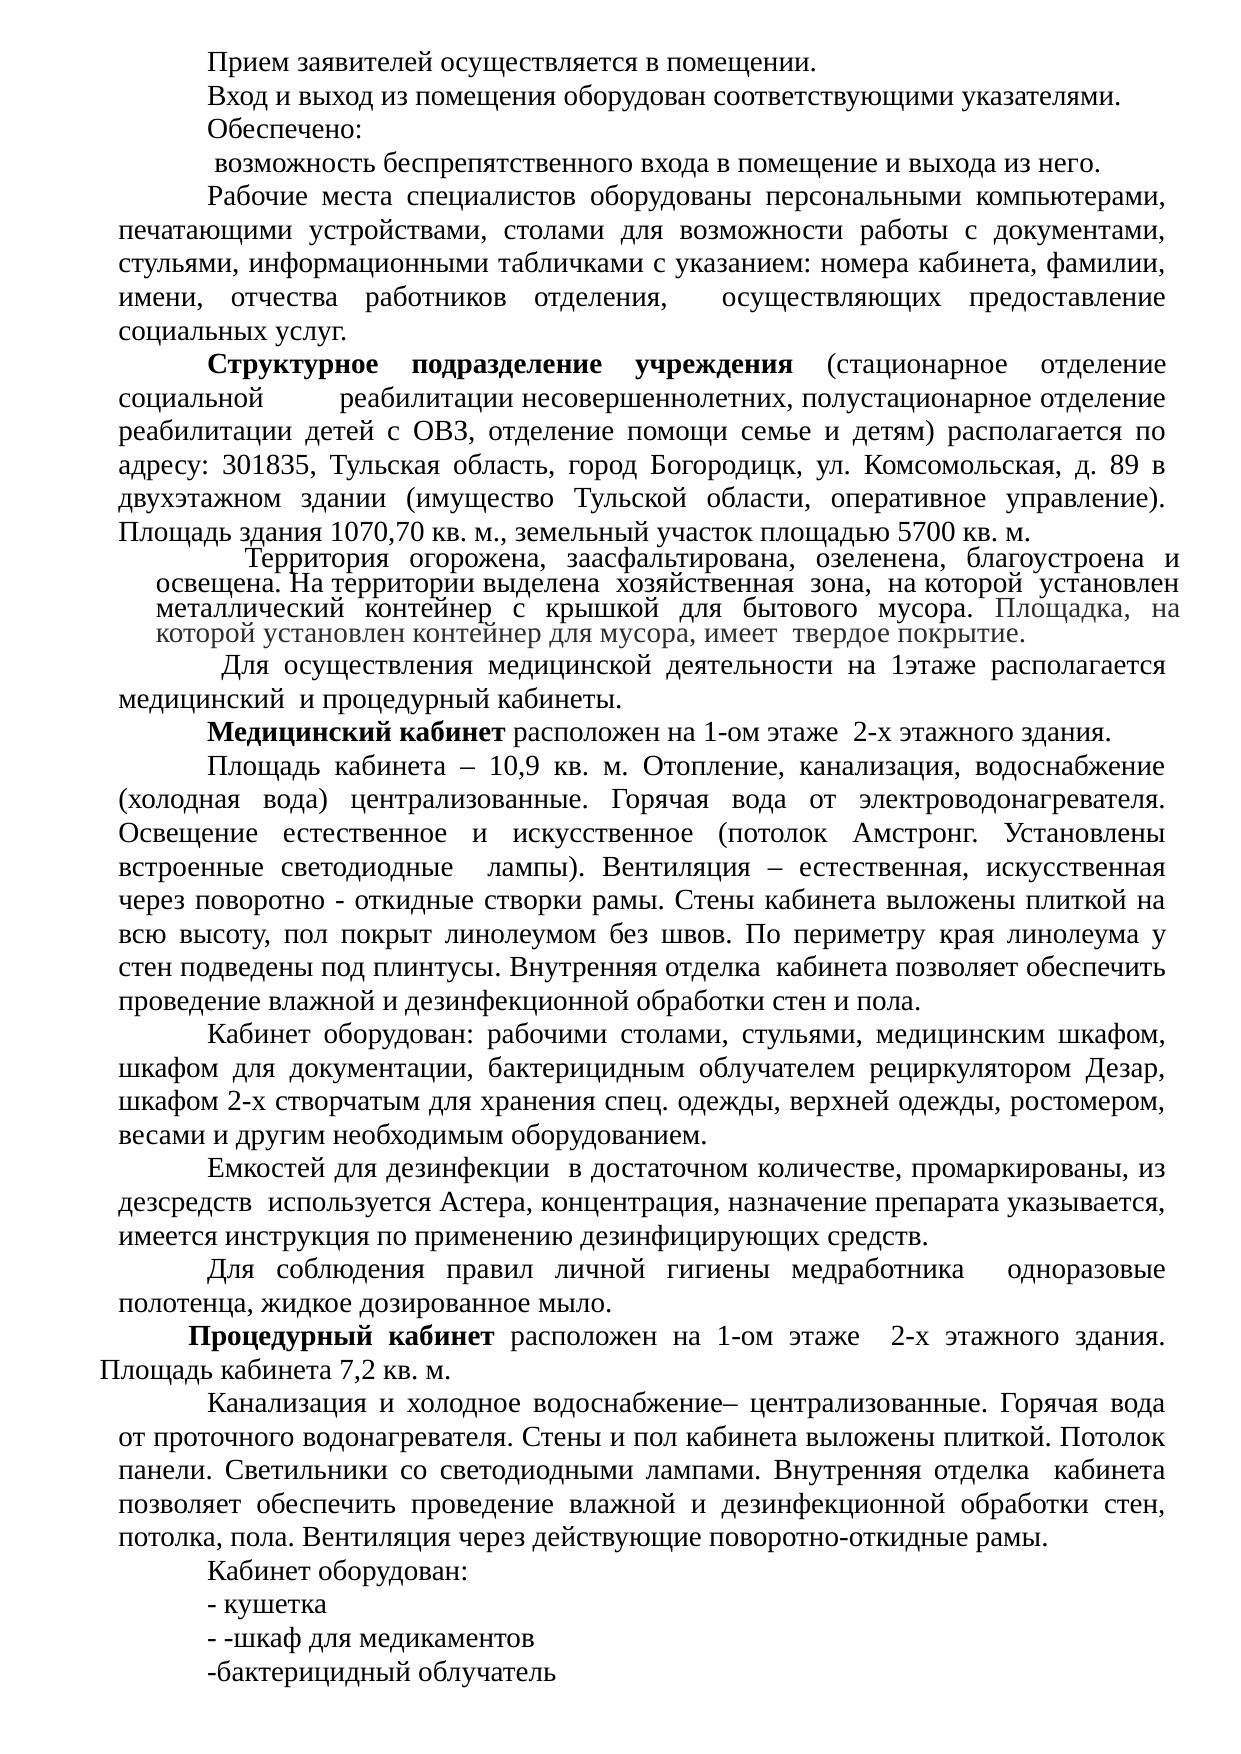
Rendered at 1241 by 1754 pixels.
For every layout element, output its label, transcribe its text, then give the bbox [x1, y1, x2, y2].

text Рабочие места специалистов оборудованы персональными компьютерами, печатающими устройствами, столами для возможности работы с документами, стульями, информационными табличками с указанием: номера кабинета, фамилии, имени, отчества работников отделения, осуществляющих предоставление социальных услуг. [118, 178, 1167, 346]
text Емкостей для дезинфекции в достаточном количестве, промаркированы, из дезсредств используется Астера, концентрация, назначение препарата указывается, имеется инструкция по применению дезинфицирующих средств. [118, 1151, 1167, 1251]
text Структурное подразделение учреждения (стационарное отделение социальной реабилитации несовершеннолетних, полустационарное отделение реабилитации детей с ОВЗ, отделение помощи семье и детям) располагается по адресу: 301835, Тульская область, город Богородицк, ул. Комсомольская, д. 89 в двухэтажном здании (имущество Тульской области, оперативное управление). Площадь здания 1070,70 кв. м., земельный участок площадью 5700 кв. м. [118, 346, 1167, 547]
text Прием заявителей осуществляется в помещении. [118, 44, 1167, 78]
text Процедурный кабинет расположен на 1-ом этаже 2-х этажного здания. Площадь кабинета 7,2 кв. м. [99, 1318, 1167, 1385]
text - -шкаф для медикаментов [118, 1620, 1167, 1654]
text - кушетка [118, 1587, 1167, 1620]
text Обеспечено: [118, 111, 1167, 145]
text Для осуществления медицинской деятельности на 1этаже располагается медицинский и процедурный кабинеты. [118, 647, 1167, 714]
text Площадь кабинета – 10,9 кв. м. Отопление, канализация, водоснабжение (холодная вода) централизованные. Горячая вода от электроводонагревателя. Освещение естественное и искусственное (потолок Амстронг. Установлены встроенные светодиодные лампы). Вентиляция – естественная, искусственная через поворотно - откидные створки рамы. Стены кабинета выложены плиткой на всю высоту, пол покрыт линолеумом без швов. По периметру края линолеума у стен подведены под плинтусы. Внутренняя отделка кабинета позволяет обеспечить проведение влажной и дезинфекционной обработки стен и пола. [118, 748, 1167, 1016]
text Вход и выход из помещения оборудован соответствующими указателями. [118, 78, 1167, 111]
text Кабинет оборудован: рабочими столами, стульями, медицинским шкафом, шкафом для документации, бактерицидным облучателем рециркулятором Дезар, шкафом 2-х створчатым для хранения спец. одежды, верхней одежды, ростомером, весами и другим необходимым оборудованием. [118, 1016, 1167, 1151]
text Медицинский кабинет расположен на 1-ом этаже 2-х этажного здания. [118, 714, 1167, 748]
text Территория огорожена, заасфальтирована, озеленена, благоустроена и освещена. На территории выделена хозяйственная зона, на которой установлен металлический контейнер с крышкой для бытового мусора. Площадка, на которой установлен контейнер для мусора, имеет твердое покрытие. [156, 547, 1180, 647]
text Для соблюдения правил личной гигиены медработника одноразовые полотенца, жидкое дозированное мыло. [118, 1251, 1167, 1318]
text -бактерицидный облучатель [118, 1654, 1167, 1687]
text Кабинет оборудован: [118, 1553, 1167, 1587]
text возможность беспрепятственного входа в помещение и выхода из него. [118, 145, 1167, 178]
text Канализация и холодное водоснабжение– централизованные. Горячая вода от проточного водонагревателя. Стены и пол кабинета выложены плиткой. Потолок панели. Светильники со светодиодными лампами. Внутренняя отделка кабинета позволяет обеспечить проведение влажной и дезинфекционной обработки стен, потолка, пола. Вентиляция через действующие поворотно-откидные рамы. [118, 1385, 1167, 1553]
